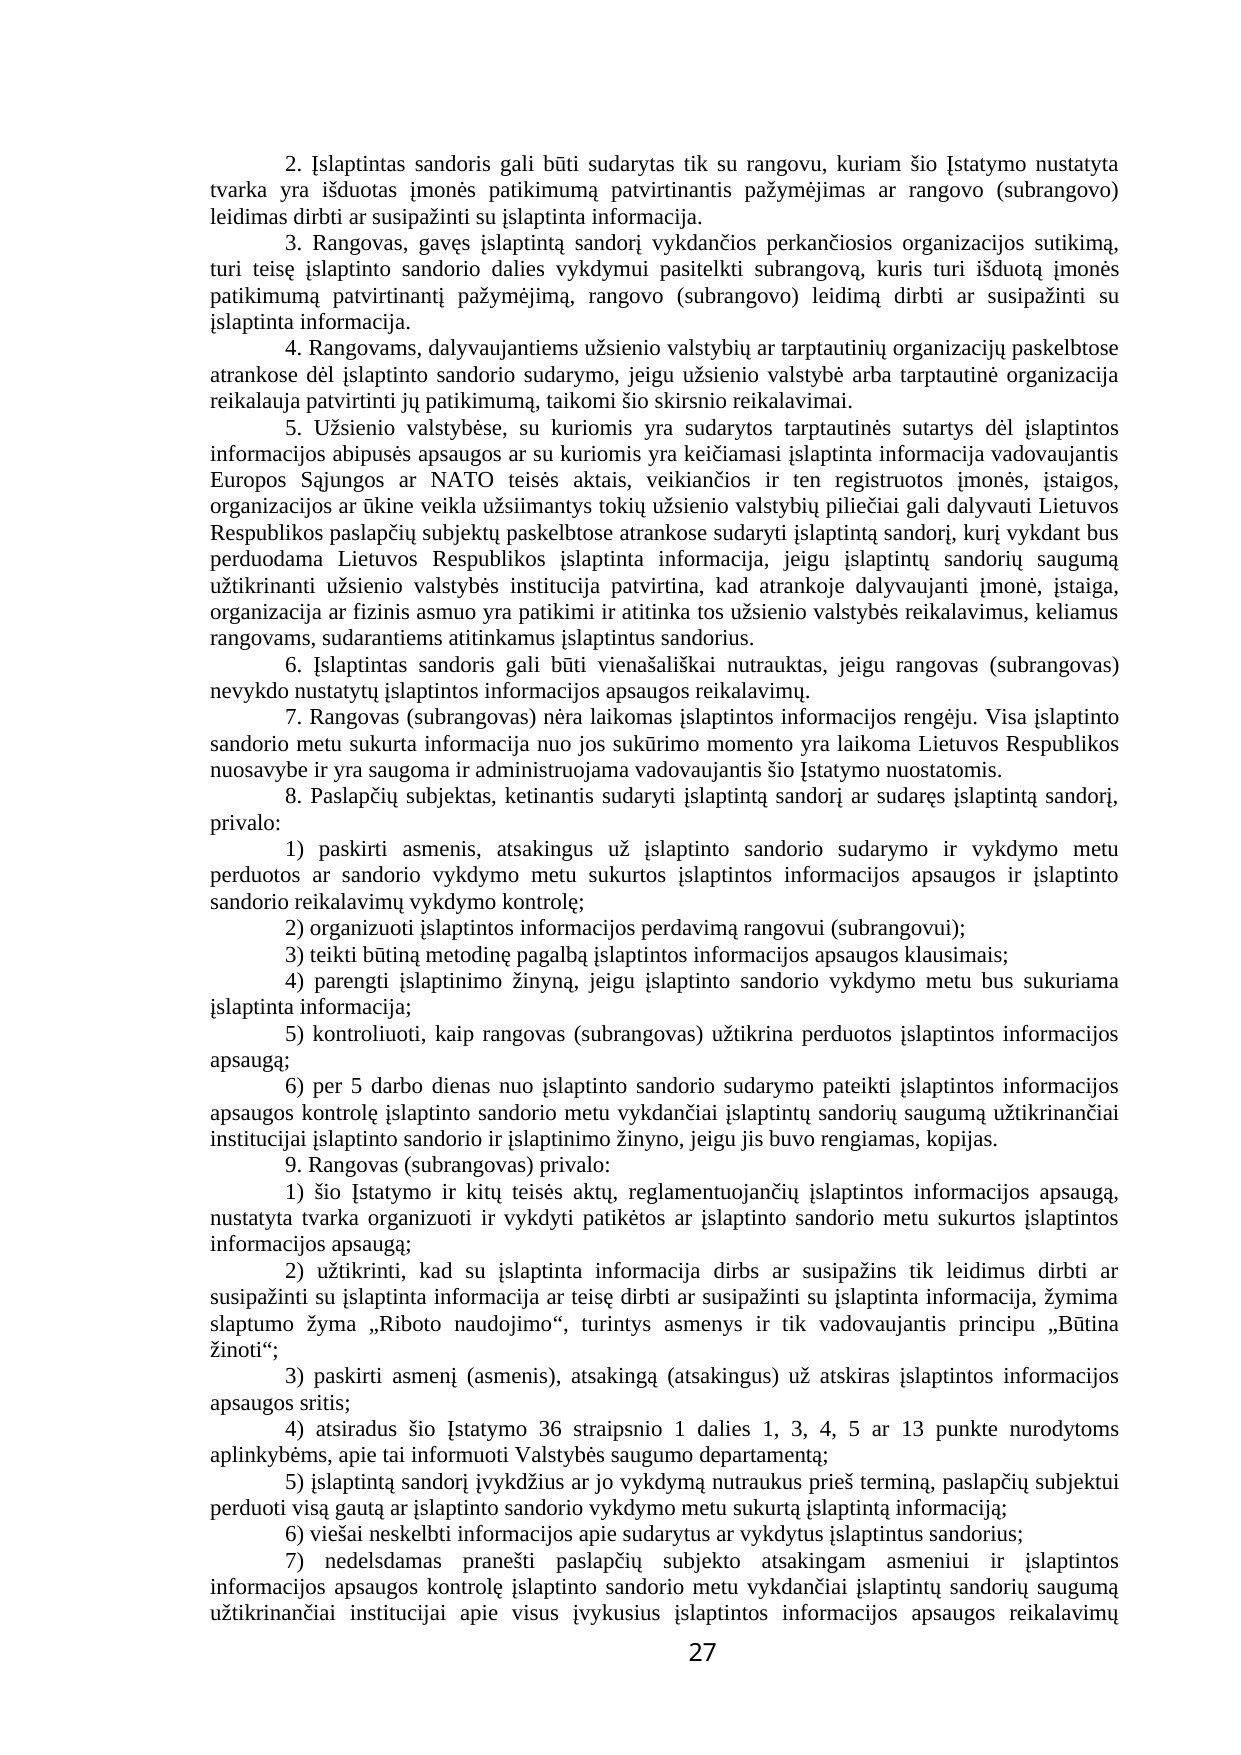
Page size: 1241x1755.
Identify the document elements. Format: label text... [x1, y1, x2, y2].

text 8. Paslapčių subjektas, ketinantis sudaryti įslaptintą sandorį ar sudaręs įslaptintą sandorį, privalo: [210, 782, 1120, 835]
text 5) kontroliuoti, kaip rangovas (subrangovas) užtikrina perduotos įslaptintos informacijos apsaugą; [210, 1020, 1120, 1072]
text 7) nedelsdamas pranešti paslapčių subjekto atsakingam asmeniui ir įslaptintos informacijos apsaugos kontrolę įslaptinto sandorio metu vykdančiai įslaptintų sandorių saugumą užtikrinančiai institucijai apie visus įvykusius įslaptintos informacijos apsaugos reikalavimų [210, 1547, 1120, 1626]
text 4) atsiradus šio Įstatymo 36 straipsnio 1 dalies 1, 3, 4, 5 ar 13 punkte nurodytoms aplinkybėms, apie tai informuoti Valstybės saugumo departamentą; [210, 1415, 1120, 1468]
text 1) paskirti asmenis, atsakingus už įslaptinto sandorio sudarymo ir vykdymo metu perduotos ar sandorio vykdymo metu sukurtos įslaptintos informacijos apsaugos ir įslaptinto sandorio reikalavimų vykdymo kontrolę; [210, 835, 1120, 914]
text 6) per 5 darbo dienas nuo įslaptinto sandorio sudarymo pateikti įslaptintos informacijos apsaugos kontrolę įslaptinto sandorio metu vykdančiai įslaptintų sandorių saugumą užtikrinančiai institucijai įslaptinto sandorio ir įslaptinimo žinyno, jeigu jis buvo rengiamas, kopijas. [210, 1072, 1120, 1151]
text 2) organizuoti įslaptintos informacijos perdavimą rangovui (subrangovui); [210, 914, 1120, 941]
text 4) parengti įslaptinimo žinyną, jeigu įslaptinto sandorio vykdymo metu bus sukuriama įslaptinta informacija; [210, 967, 1120, 1020]
text 2. Įslaptintas sandoris gali būti sudarytas tik su rangovu, kuriam šio Įstatymo nustatyta tvarka yra išduotas įmonės patikimumą patvirtinantis pažymėjimas ar rangovo (subrangovo) leidimas dirbti ar susipažinti su įslaptinta informacija. [210, 150, 1120, 229]
text 9. Rangovas (subrangovas) privalo: [210, 1151, 1120, 1178]
text 5. Užsienio valstybėse, su kuriomis yra sudarytos tarptautinės sutartys dėl įslaptintos informacijos abipusės apsaugos ar su kuriomis yra keičiamasi įslaptinta informacija vadovaujantis Europos Sąjungos ar NATO teisės aktais, veikiančios ir ten registruotos įmonės, įstaigos, organizacijos ar ūkine veikla užsiimantys tokių užsienio valstybių piliečiai gali dalyvauti Lietuvos Respublikos paslapčių subjektų paskelbtose atrankose sudaryti įslaptintą sandorį, kurį vykdant bus perduodama Lietuvos Respublikos įslaptinta informacija, jeigu įslaptintų sandorių saugumą užtikrinanti užsienio valstybės institucija patvirtina, kad atrankoje dalyvaujanti įmonė, įstaiga, organizacija ar fizinis asmuo yra patikimi ir atitinka tos užsienio valstybės reikalavimus, keliamus rangovams, sudarantiems atitinkamus įslaptintus sandorius. [210, 413, 1120, 651]
text 3) teikti būtiną metodinę pagalbą įslaptintos informacijos apsaugos klausimais; [210, 941, 1120, 967]
text 5) įslaptintą sandorį įvykdžius ar jo vykdymą nutraukus prieš terminą, paslapčių subjektui perduoti visą gautą ar įslaptinto sandorio vykdymo metu sukurtą įslaptintą informaciją; [210, 1468, 1120, 1520]
text 3. Rangovas, gavęs įslaptintą sandorį vykdančios perkančiosios organizacijos sutikimą, turi teisę įslaptinto sandorio dalies vykdymui pasitelkti subrangovą, kuris turi išduotą įmonės patikimumą patvirtinantį pažymėjimą, rangovo (subrangovo) leidimą dirbti ar susipažinti su įslaptinta informacija. [210, 229, 1120, 334]
text 4. Rangovams, dalyvaujantiems užsienio valstybių ar tarptautinių organizacijų paskelbtose atrankose dėl įslaptinto sandorio sudarymo, jeigu užsienio valstybė arba tarptautinė organizacija reikalauja patvirtinti jų patikimumą, taikomi šio skirsnio reikalavimai. [210, 334, 1120, 413]
text 3) paskirti asmenį (asmenis), atsakingą (atsakingus) už atskiras įslaptintos informacijos apsaugos sritis; [210, 1362, 1120, 1415]
text 1) šio Įstatymo ir kitų teisės aktų, reglamentuojančių įslaptintos informacijos apsaugą, nustatyta tvarka organizuoti ir vykdyti patikėtos ar įslaptinto sandorio metu sukurtos įslaptintos informacijos apsaugą; [210, 1178, 1120, 1257]
text 2) užtikrinti, kad su įslaptinta informacija dirbs ar susipažins tik leidimus dirbti ar susipažinti su įslaptinta informacija ar teisę dirbti ar susipažinti su įslaptinta informacija, žymima slaptumo žyma „Riboto naudojimo“, turintys asmenys ir tik vadovaujantis principu „Būtina žinoti“; [210, 1257, 1120, 1362]
text 6) viešai neskelbti informacijos apie sudarytus ar vykdytus įslaptintus sandorius; [210, 1520, 1120, 1547]
text 7. Rangovas (subrangovas) nėra laikomas įslaptintos informacijos rengėju. Visa įslaptinto sandorio metu sukurta informacija nuo jos sukūrimo momento yra laikoma Lietuvos Respublikos nuosavybe ir yra saugoma ir administruojama vadovaujantis šio Įstatymo nuostatomis. [210, 703, 1120, 782]
text 6. Įslaptintas sandoris gali būti vienašališkai nutrauktas, jeigu rangovas (subrangovas) nevykdo nustatytų įslaptintos informacijos apsaugos reikalavimų. [210, 651, 1120, 703]
